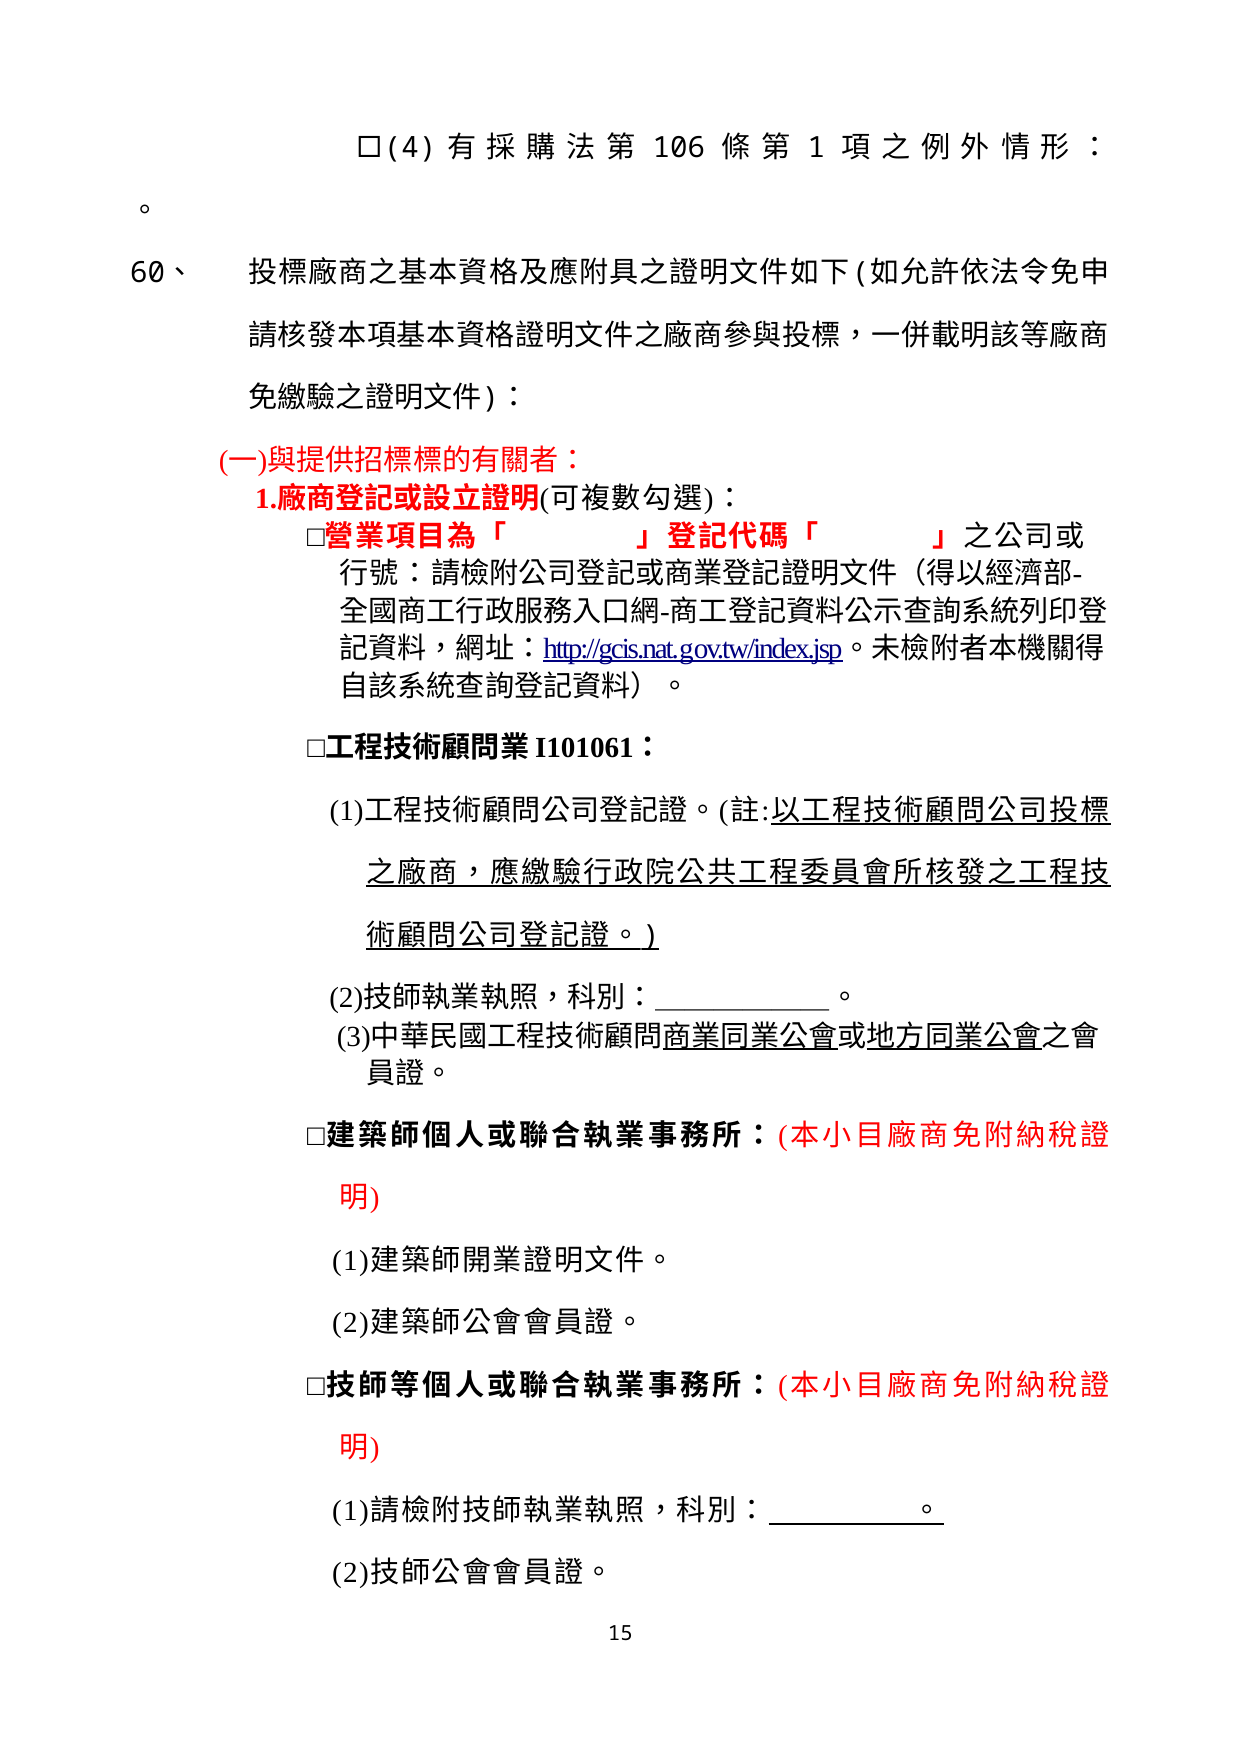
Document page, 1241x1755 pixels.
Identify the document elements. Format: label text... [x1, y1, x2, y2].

text □技師等個人或聯合執業事務所：(本小目廠商免附納稅證明) [307, 1341, 1110, 1466]
text (1)請檢附技師執業執照，科別： 。 [332, 1466, 1110, 1528]
text (3)中華民國工程技術顧問商業同業公會或地方同業公會之會員證。 [337, 1016, 1110, 1091]
text (一)與提供招標標的有關者： [189, 416, 1110, 478]
text (1)建築師開業證明文件。 [332, 1216, 1110, 1278]
text □營業項目為「 」登記代碼「 」之公司或行號：請檢附公司登記或商業登記證明文件（得以經濟部-全國商工行政服務入口網-商工登記資料公示查詢系統列印登記資料，網址：http://gcis.nat.gov.tw/index.jsp。未檢附者本機關得自該系統查詢登記資料）。 [307, 516, 1110, 703]
text (2)技師公會會員證。 [332, 1528, 1110, 1591]
text (2)技師執業執照，科別：＿＿＿＿＿＿。 [292, 953, 1110, 1016]
text □建築師個人或聯合執業事務所：(本小目廠商免附納稅證明) [307, 1091, 1110, 1216]
text (1)工程技術顧問公司登記證。(註:以工程技術顧問公司投標之廠商，應繳驗行政院公共工程委員會所核發之工程技術顧問公司登記證。) [322, 766, 1110, 953]
text (4)有採購法第106條第1項之例外情形： 。 [130, 103, 1110, 228]
text 1.廠商登記或設立證明(可複數勾選)： [189, 478, 1110, 516]
text (2)建築師公會會員證。 [332, 1278, 1110, 1341]
text □工程技術顧問業I101061： [292, 703, 1110, 766]
list 投標廠商之基本資格及應附具之證明文件如下(如允許依法令免申請核發本項基本資格證明文件之廠商參與投標，一併載明該等廠商免繳驗之證明文件)： [130, 228, 1110, 416]
